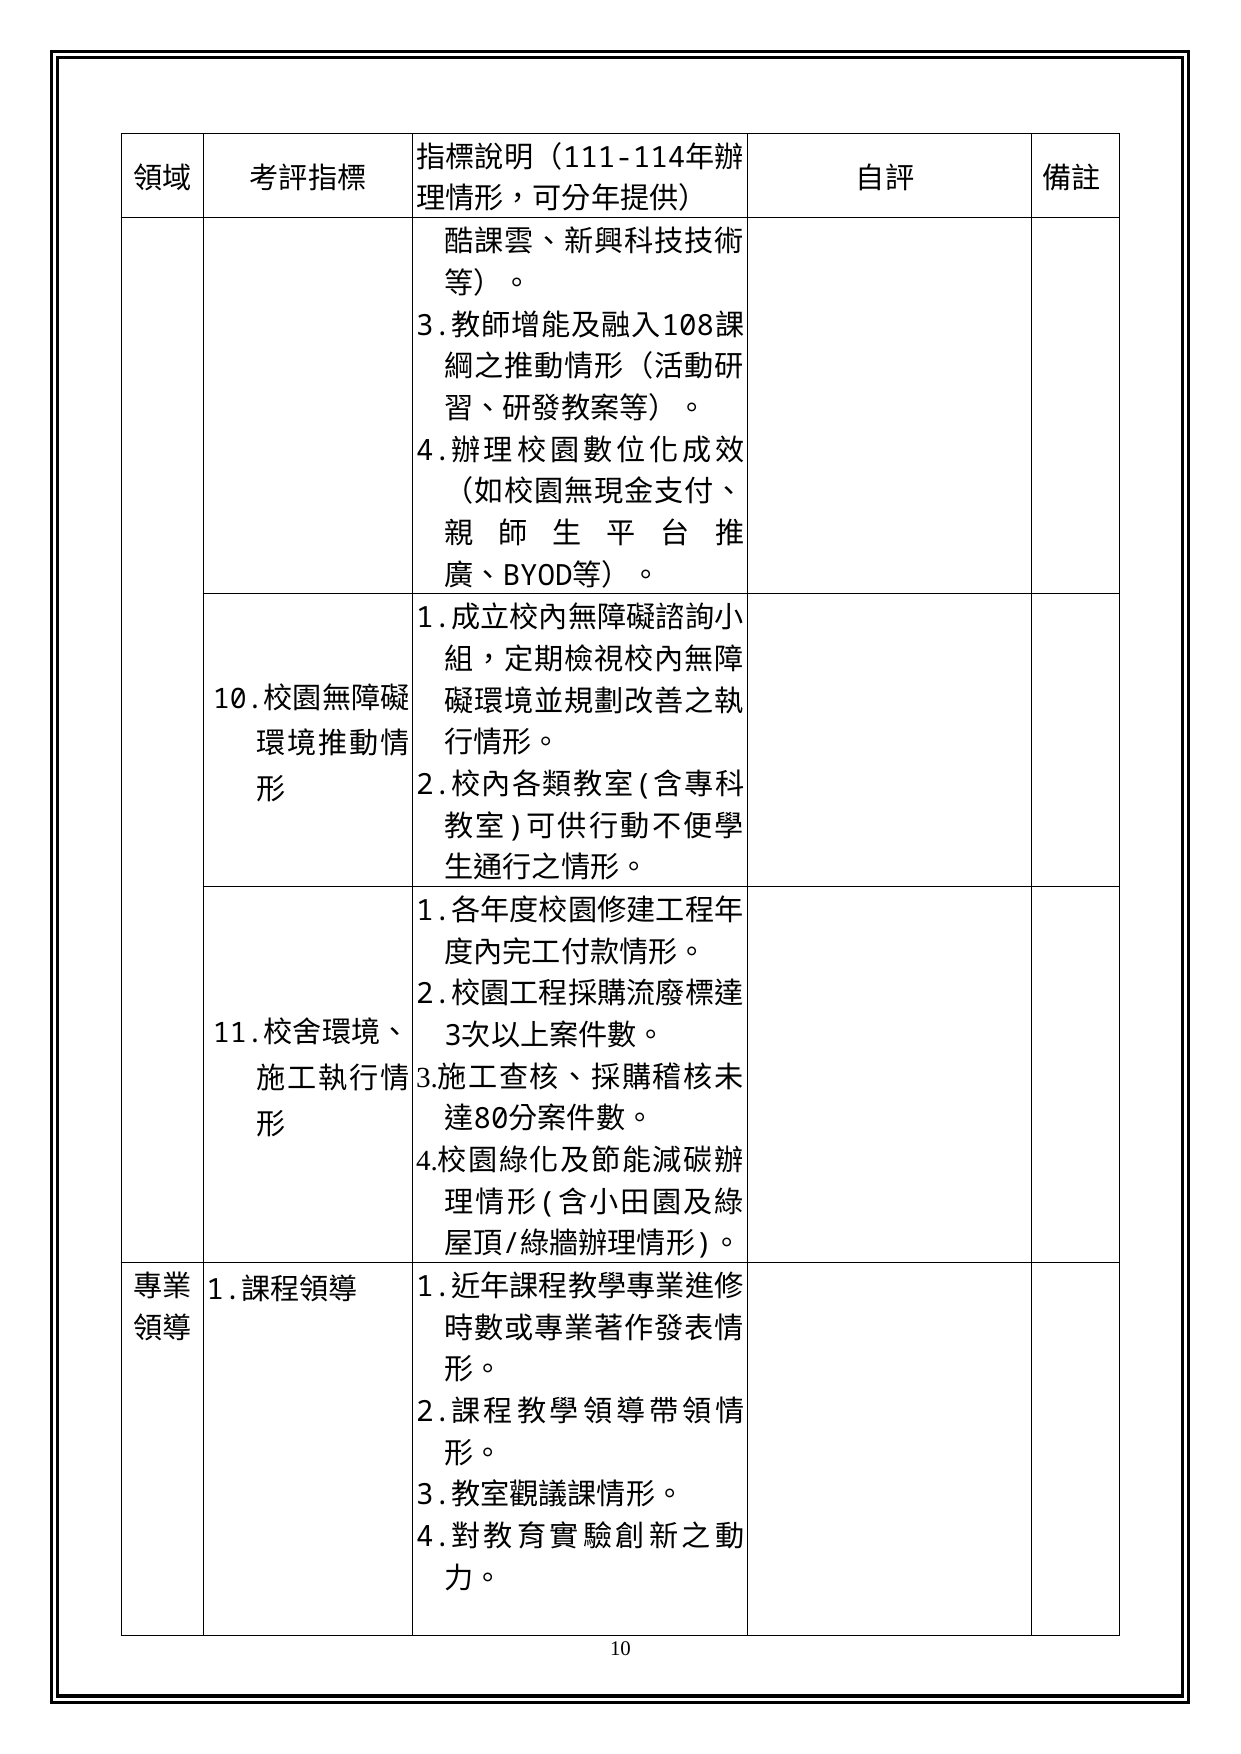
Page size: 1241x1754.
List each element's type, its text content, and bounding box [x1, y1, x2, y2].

table_cell [204, 218, 412, 593]
table_header 自評 [748, 134, 1031, 217]
table_header 領域 [122, 134, 203, 217]
table_cell [1032, 887, 1119, 1262]
table_cell [748, 887, 1031, 1262]
table_cell [1032, 594, 1119, 886]
table_cell 校園無障礙環境推動情形 [204, 594, 412, 886]
table_cell 課程領導 [204, 1263, 412, 1635]
table_cell 各年度校園修建工程年度內完工付款情形。 校園工程採購流廢標達3次以上案件數。 施工查核、採購稽核未達80分案件數。 校園綠化及節能減碳辦理情形(含小田園及綠屋頂/綠牆辦理情形)。 [413, 887, 747, 1262]
table_cell [748, 594, 1031, 886]
table_header 備註 [1032, 134, 1119, 217]
table_cell [122, 218, 203, 1262]
table_cell 近年課程教學專業進修時數或專業著作發表情形。 課程教學領導帶領情形。 教室觀議課情形。 對教育實驗創新之動力。 對教育工作和學生學習品質的熱情。 對國中教育階段學生發展圖像及課程教學之認識。 [413, 1263, 747, 1635]
table_cell [748, 218, 1031, 593]
table_header 考評指標 [204, 134, 412, 217]
table_cell 專業領導 [122, 1263, 203, 1635]
table_cell [748, 1263, 1031, 1635]
table_cell 成立校內無障礙諮詢小組，定期檢視校內無障礙環境並規劃改善之執行情形。 校內各類教室(含專科教室)可供行動不便學生通行之情形。 [413, 594, 747, 886]
table_cell [1032, 1263, 1119, 1635]
table_header 指標說明（111-114年辦理情形，可分年提供） [413, 134, 747, 217]
table_cell 酷課雲、新興科技技術等）。 教師增能及融入108課綱之推動情形（活動研習、研發教案等）。 辦理校園數位化成效（如校園無現金支付、親師生平台推廣、BYOD等）。 [413, 218, 747, 593]
table_cell [1032, 218, 1119, 593]
table_cell 校舍環境、施工執行情形 [204, 887, 412, 1262]
